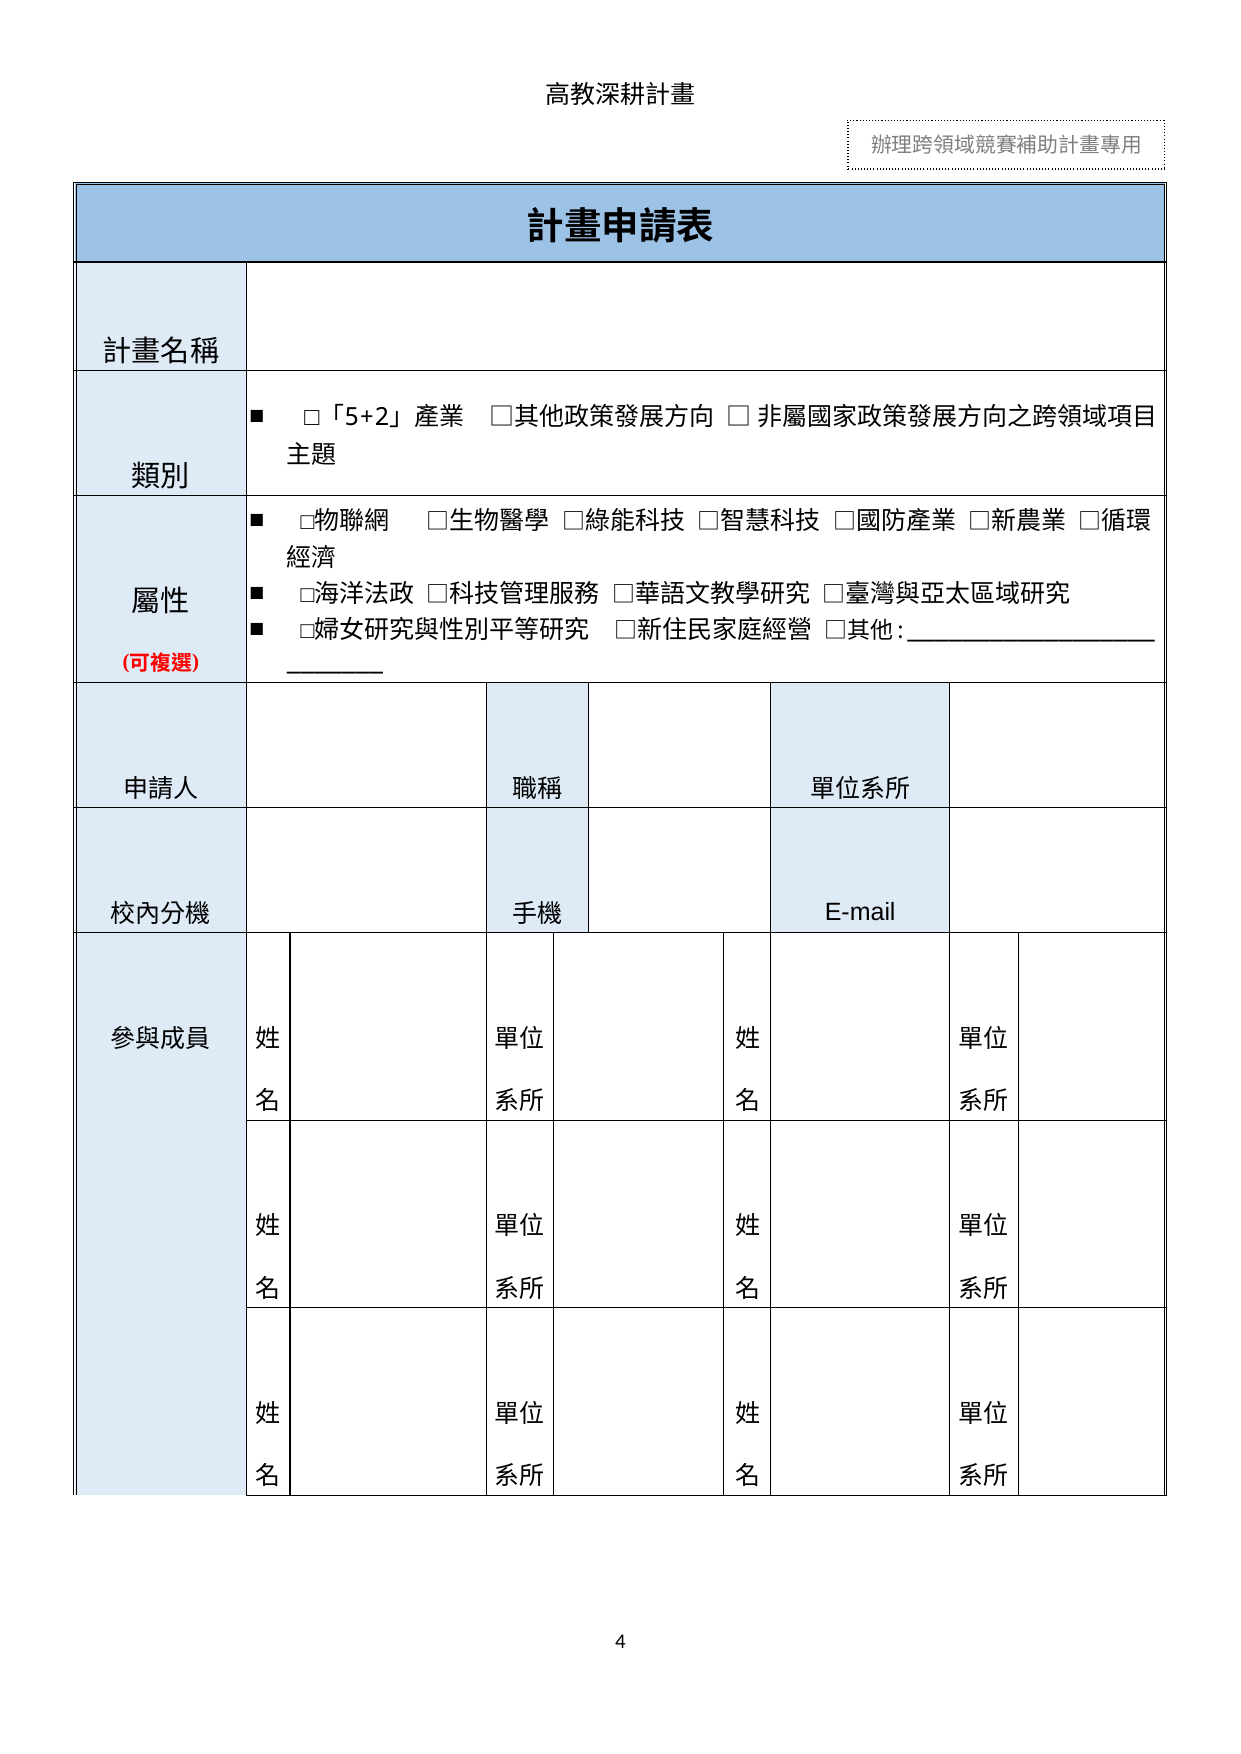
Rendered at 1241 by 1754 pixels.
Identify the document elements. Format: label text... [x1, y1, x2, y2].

table_cell [247, 808, 486, 932]
table_cell 單位系所 [950, 1308, 1018, 1495]
table_cell 參與成員 [77, 933, 246, 1495]
table_cell 單位系所 [771, 683, 949, 807]
table_cell [950, 683, 1164, 807]
table_cell [247, 683, 486, 807]
table_cell 姓名 [724, 1308, 770, 1495]
table_cell [1019, 1308, 1164, 1495]
table_cell 職稱 [487, 683, 588, 807]
table_cell 計畫名稱 [77, 263, 246, 370]
table_cell [589, 808, 770, 932]
table_cell 單位系所 [487, 1121, 553, 1307]
table_cell [554, 1121, 723, 1307]
table_cell [554, 1308, 723, 1495]
table_cell [950, 808, 1164, 932]
table_cell E-mail [771, 808, 949, 932]
table_cell 手機 [487, 808, 588, 932]
table_cell 類別 [77, 371, 246, 495]
table_cell [291, 933, 486, 1120]
table_cell 單位系所 [487, 933, 553, 1120]
table_cell □物聯網 □生物醫學 □綠能科技 □智慧科技 □國防產業 □新農業 □循環經濟 □海洋法政 □科技管理服務 □華語文教學研究 □臺灣與亞太區域研究 □婦女研究與性別平等研究 □新住民家庭經營 □其他:_________________________ [247, 496, 1164, 682]
table_cell [291, 1121, 486, 1307]
text 辦理跨領域競賽補助計畫專用 [863, 129, 1149, 159]
table_cell 姓名 [247, 933, 289, 1120]
table_cell 姓名 [724, 1121, 770, 1307]
table_cell 校內分機 [77, 808, 246, 932]
table_cell 單位系所 [950, 1121, 1018, 1307]
table_cell [771, 1308, 949, 1495]
table_cell [247, 263, 1164, 370]
table_cell 姓名 [247, 1121, 289, 1307]
table_cell 單位系所 [487, 1308, 553, 1495]
table_header 計畫申請表 [77, 185, 1164, 261]
table_cell [554, 933, 723, 1120]
table_cell 單位系所 [950, 933, 1018, 1120]
table_cell [1019, 933, 1164, 1120]
table_cell [771, 1121, 949, 1307]
table_cell 申請人 [77, 683, 246, 807]
table_cell [771, 933, 949, 1120]
table_cell [589, 683, 770, 807]
table_cell [1019, 1121, 1164, 1307]
table_cell 屬性 (可複選) [77, 496, 246, 682]
table_cell 姓名 [724, 933, 770, 1120]
table_cell □「5+2」產業 □其他政策發展方向 □ 非屬國家政策發展方向之跨領域項目主題 [247, 371, 1164, 495]
table_cell 姓名 [247, 1308, 289, 1495]
table_cell [291, 1308, 486, 1495]
